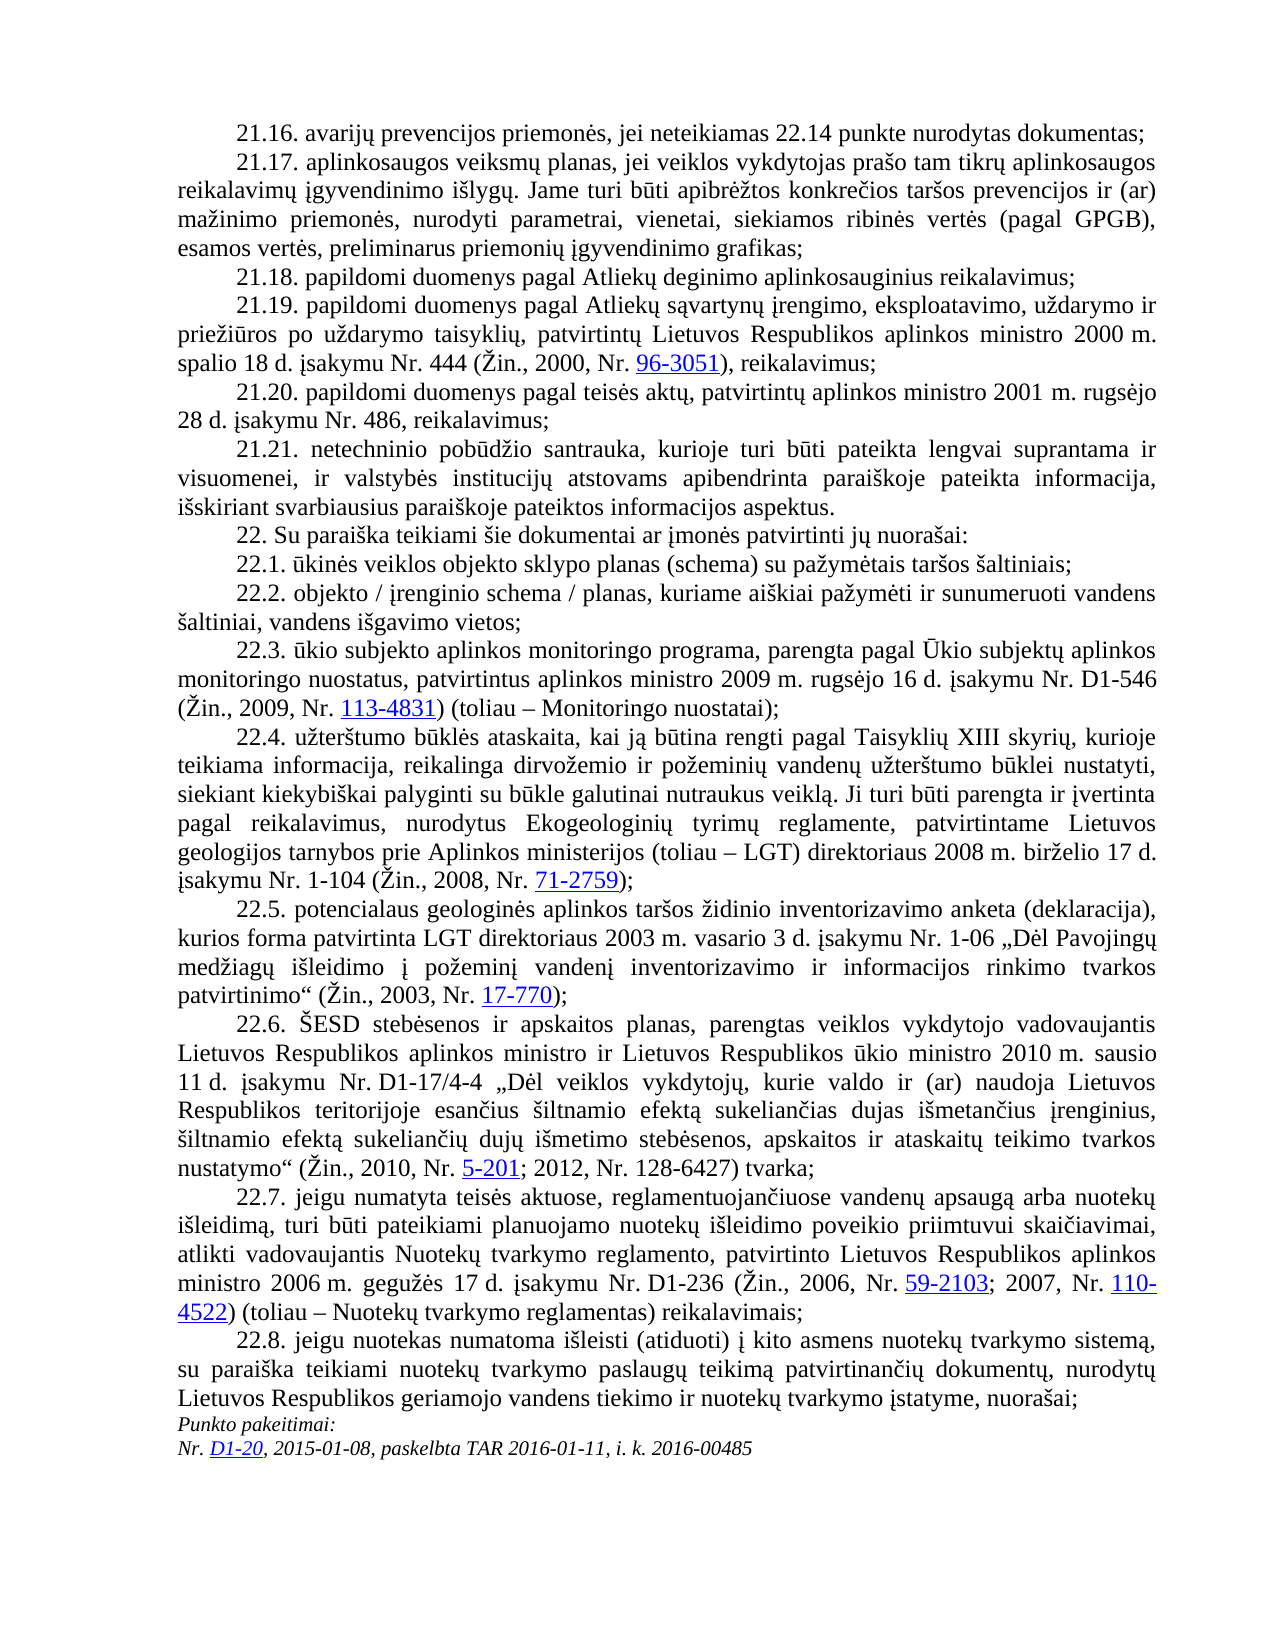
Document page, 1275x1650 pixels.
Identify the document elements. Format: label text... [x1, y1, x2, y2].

text 22. Su paraiška teikiami šie dokumentai ar įmonės patvirtinti jų nuorašai: [177, 521, 1157, 549]
text 21.20. papildomi duomenys pagal teisės aktų, patvirtintų aplinkos ministro 2001 m. rugsėjo 28 d. įsakymu Nr. 486, reikalavimus; [177, 377, 1157, 434]
text 21.21. netechninio pobūdžio santrauka, kurioje turi būti pateikta lengvai suprantama ir visuomenei, ir valstybės institucijų atstovams apibendrinta paraiškoje pateikta informacija, išskiriant svarbiausius paraiškoje pateiktos informacijos aspektus. [177, 434, 1157, 521]
text 22.1. ūkinės veiklos objekto sklypo planas (schema) su pažymėtais taršos šaltiniais; [177, 549, 1157, 578]
text 21.18. papildomi duomenys pagal Atliekų deginimo aplinkosauginius reikalavimus; [177, 262, 1157, 291]
text 21.16. avarijų prevencijos priemonės, jei neteikiamas 22.14 punkte nurodytas dokumentas; [177, 118, 1157, 147]
text 22.2. objekto / įrenginio schema / planas, kuriame aiškiai pažymėti ir sunumeruoti vandens šaltiniai, vandens išgavimo vietos; [177, 578, 1157, 636]
text Nr. D1-20, 2015-01-08, paskelbta TAR 2016-01-11, i. k. 2016-00485 [177, 1436, 1157, 1460]
text 22.6. ŠESD stebėsenos ir apskaitos planas, parengtas veiklos vykdytojo vadovaujantis Lietuvos Respublikos aplinkos ministro ir Lietuvos Respublikos ūkio ministro 2010 m. sausio 11 d. įsakymu Nr. D1-17/4-4 „Dėl veiklos vykdytojų, kurie valdo ir (ar) naudoja Lietuvos Respublikos teritorijoje esančius šiltnamio efektą sukeliančias dujas išmetančius įrenginius, šiltnamio efektą sukeliančių dujų išmetimo stebėsenos, apskaitos ir ataskaitų teikimo tvarkos nustatymo“ (Žin., 2010, Nr. 5-201; 2012, Nr. 128-6427) tvarka; [177, 1009, 1157, 1182]
text 22.8. jeigu nuotekas numatoma išleisti (atiduoti) į kito asmens nuotekų tvarkymo sistemą, su paraiška teikiami nuotekų tvarkymo paslaugų teikimą patvirtinančių dokumentų, nurodytų Lietuvos Respublikos geriamojo vandens tiekimo ir nuotekų tvarkymo įstatyme, nuorašai; [177, 1326, 1157, 1412]
text 22.3. ūkio subjekto aplinkos monitoringo programa, parengta pagal Ūkio subjektų aplinkos monitoringo nuostatus, patvirtintus aplinkos ministro 2009 m. rugsėjo 16 d. įsakymu Nr. D1-546 (Žin., 2009, Nr. 113-4831) (toliau – Monitoringo nuostatai); [177, 636, 1157, 722]
text Punkto pakeitimai: [177, 1412, 1157, 1436]
text 21.17. aplinkosaugos veiksmų planas, jei veiklos vykdytojas prašo tam tikrų aplinkosaugos reikalavimų įgyvendinimo išlygų. Jame turi būti apibrėžtos konkrečios taršos prevencijos ir (ar) mažinimo priemonės, nurodyti parametrai, vienetai, siekiamos ribinės vertės (pagal GPGB), esamos vertės, preliminarus priemonių įgyvendinimo grafikas; [177, 147, 1157, 262]
text 22.4. užterštumo būklės ataskaita, kai ją būtina rengti pagal Taisyklių XIII skyrių, kurioje teikiama informacija, reikalinga dirvožemio ir požeminių vandenų užterštumo būklei nustatyti, siekiant kiekybiškai palyginti su būkle galutinai nutraukus veiklą. Ji turi būti parengta ir įvertinta pagal reikalavimus, nurodytus Ekogeologinių tyrimų reglamente, patvirtintame Lietuvos geologijos tarnybos prie Aplinkos ministerijos (toliau – LGT) direktoriaus 2008 m. birželio 17 d. įsakymu Nr. 1-104 (Žin., 2008, Nr. 71-2759); [177, 722, 1157, 894]
text 22.5. potencialaus geologinės aplinkos taršos židinio inventorizavimo anketa (deklaracija), kurios forma patvirtinta LGT direktoriaus 2003 m. vasario 3 d. įsakymu Nr. 1-06 „Dėl Pavojingų medžiagų išleidimo į požeminį vandenį inventorizavimo ir informacijos rinkimo tvarkos patvirtinimo“ (Žin., 2003, Nr. 17-770); [177, 894, 1157, 1009]
text 22.7. jeigu numatyta teisės aktuose, reglamentuojančiuose vandenų apsaugą arba nuotekų išleidimą, turi būti pateikiami planuojamo nuotekų išleidimo poveikio priimtuvui skaičiavimai, atlikti vadovaujantis Nuotekų tvarkymo reglamento, patvirtinto Lietuvos Respublikos aplinkos ministro 2006 m. gegužės 17 d. įsakymu Nr. D1-236 (Žin., 2006, Nr. 59-2103; 2007, Nr. 110-4522) (toliau – Nuotekų tvarkymo reglamentas) reikalavimais; [177, 1182, 1157, 1326]
text 21.19. papildomi duomenys pagal Atliekų sąvartynų įrengimo, eksploatavimo, uždarymo ir priežiūros po uždarymo taisyklių, patvirtintų Lietuvos Respublikos aplinkos ministro 2000 m. spalio 18 d. įsakymu Nr. 444 (Žin., 2000, Nr. 96-3051), reikalavimus; [177, 291, 1157, 377]
